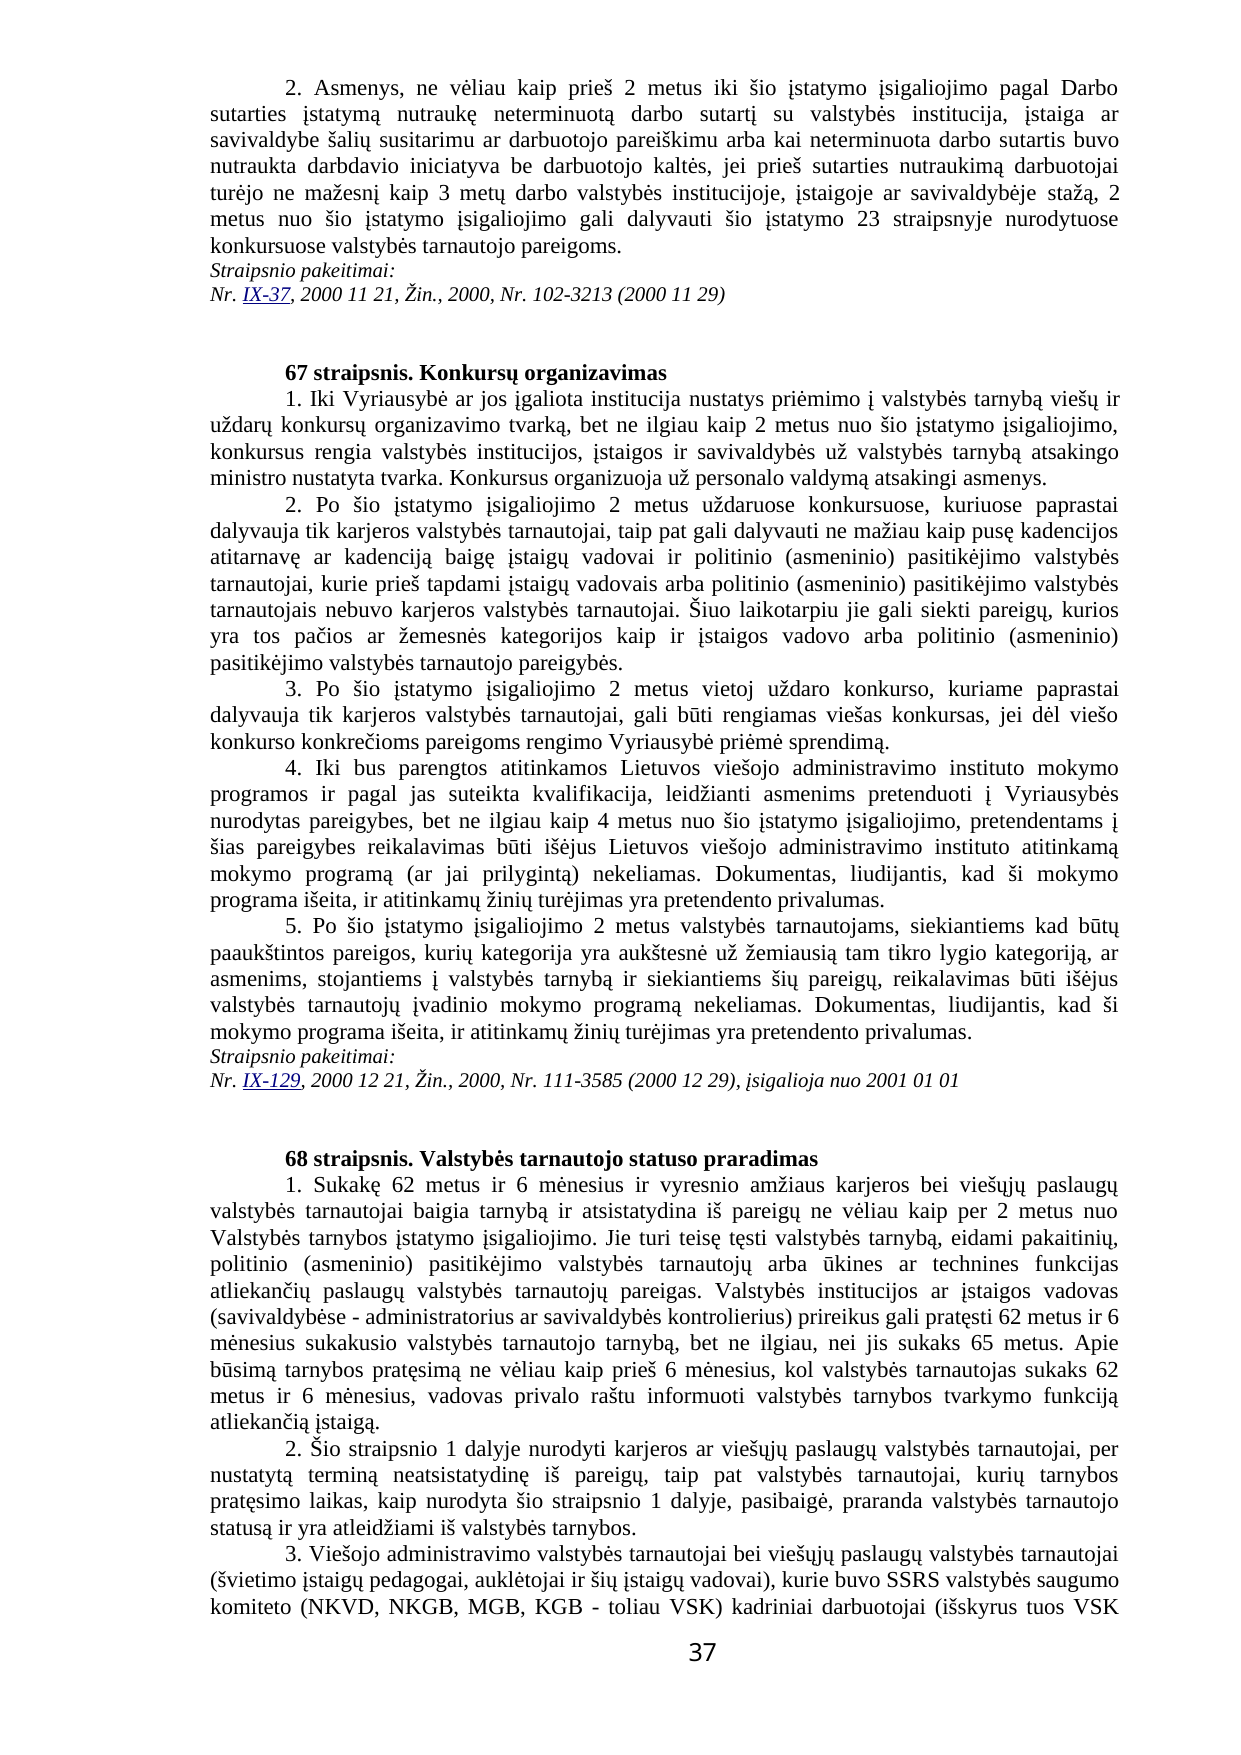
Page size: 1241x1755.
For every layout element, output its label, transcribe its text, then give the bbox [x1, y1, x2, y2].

text 2. Asmenys, ne vėliau kaip prieš 2 metus iki šio įstatymo įsigaliojimo pagal Darbo sutarties įstatymą nutraukę neterminuotą darbo sutartį su valstybės institucija, įstaiga ar savivaldybe šalių susitarimu ar darbuotojo pareiškimu arba kai neterminuota darbo sutartis buvo nutraukta darbdavio iniciatyva be darbuotojo kaltės, jei prieš sutarties nutraukimą darbuotojai turėjo ne mažesnį kaip 3 metų darbo valstybės institucijoje, įstaigoje ar savivaldybėje stažą, 2 metus nuo šio įstatymo įsigaliojimo gali dalyvauti šio įstatymo 23 straipsnyje nurodytuose konkursuose valstybės tarnautojo pareigoms. [210, 73, 1120, 258]
text 68 straipsnis. Valstybės tarnautojo statuso praradimas [210, 1145, 1120, 1171]
text Straipsnio pakeitimai: [210, 1044, 1120, 1068]
text 3. Po šio įstatymo įsigaliojimo 2 metus vietoj uždaro konkurso, kuriame paprastai dalyvauja tik karjeros valstybės tarnautojai, gali būti rengiamas viešas konkursas, jei dėl viešo konkurso konkrečioms pareigoms rengimo Vyriausybė priėmė sprendimą. [210, 675, 1120, 754]
text 67 straipsnis. Konkursų organizavimas [210, 359, 1120, 385]
text 3. Viešojo administravimo valstybės tarnautojai bei viešųjų paslaugų valstybės tarnautojai (švietimo įstaigų pedagogai, auklėtojai ir šių įstaigų vadovai), kurie buvo SSRS valstybės saugumo komiteto (NKVD, NKGB, MGB, KGB - toliau VSK) kadriniai darbuotojai (išskyrus tuos VSK [210, 1540, 1120, 1619]
text Nr. IX-129, 2000 12 21, Žin., 2000, Nr. 111-3585 (2000 12 29), įsigalioja nuo 2001 01 01 [210, 1068, 1120, 1092]
text 5. Po šio įstatymo įsigaliojimo 2 metus valstybės tarnautojams, siekiantiems kad būtų paaukštintos pareigos, kurių kategorija yra aukštesnė už žemiausią tam tikro lygio kategoriją, ar asmenims, stojantiems į valstybės tarnybą ir siekiantiems šių pareigų, reikalavimas būti išėjus valstybės tarnautojų įvadinio mokymo programą nekeliamas. Dokumentas, liudijantis, kad ši mokymo programa išeita, ir atitinkamų žinių turėjimas yra pretendento privalumas. [210, 912, 1120, 1044]
text 1. Sukakę 62 metus ir 6 mėnesius ir vyresnio amžiaus karjeros bei viešųjų paslaugų valstybės tarnautojai baigia tarnybą ir atsistatydina iš pareigų ne vėliau kaip per 2 metus nuo Valstybės tarnybos įstatymo įsigaliojimo. Jie turi teisę tęsti valstybės tarnybą, eidami pakaitinių, politinio (asmeninio) pasitikėjimo valstybės tarnautojų arba ūkines ar technines funkcijas atliekančių paslaugų valstybės tarnautojų pareigas. Valstybės institucijos ar įstaigos vadovas (savivaldybėse - administratorius ar savivaldybės kontrolierius) prireikus gali pratęsti 62 metus ir 6 mėnesius sukakusio valstybės tarnautojo tarnybą, bet ne ilgiau, nei jis sukaks 65 metus. Apie būsimą tarnybos pratęsimą ne vėliau kaip prieš 6 mėnesius, kol valstybės tarnautojas sukaks 62 metus ir 6 mėnesius, vadovas privalo raštu informuoti valstybės tarnybos tvarkymo funkciją atliekančią įstaigą. [210, 1171, 1120, 1435]
text 2. Po šio įstatymo įsigaliojimo 2 metus uždaruose konkursuose, kuriuose paprastai dalyvauja tik karjeros valstybės tarnautojai, taip pat gali dalyvauti ne mažiau kaip pusę kadencijos atitarnavę ar kadenciją baigę įstaigų vadovai ir politinio (asmeninio) pasitikėjimo valstybės tarnautojai, kurie prieš tapdami įstaigų vadovais arba politinio (asmeninio) pasitikėjimo valstybės tarnautojais nebuvo karjeros valstybės tarnautojai. Šiuo laikotarpiu jie gali siekti pareigų, kurios yra tos pačios ar žemesnės kategorijos kaip ir įstaigos vadovo arba politinio (asmeninio) pasitikėjimo valstybės tarnautojo pareigybės. [210, 491, 1120, 675]
text Nr. IX-37, 2000 11 21, Žin., 2000, Nr. 102-3213 (2000 11 29) [210, 282, 1120, 306]
text Straipsnio pakeitimai: [210, 258, 1120, 282]
text 1. Iki Vyriausybė ar jos įgaliota institucija nustatys priėmimo į valstybės tarnybą viešų ir uždarų konkursų organizavimo tvarką, bet ne ilgiau kaip 2 metus nuo šio įstatymo įsigaliojimo, konkursus rengia valstybės institucijos, įstaigos ir savivaldybės už valstybės tarnybą atsakingo ministro nustatyta tvarka. Konkursus organizuoja už personalo valdymą atsakingi asmenys. [210, 385, 1120, 491]
text 4. Iki bus parengtos atitinkamos Lietuvos viešojo administravimo instituto mokymo programos ir pagal jas suteikta kvalifikacija, leidžianti asmenims pretenduoti į Vyriausybės nurodytas pareigybes, bet ne ilgiau kaip 4 metus nuo šio įstatymo įsigaliojimo, pretendentams į šias pareigybes reikalavimas būti išėjus Lietuvos viešojo administravimo instituto atitinkamą mokymo programą (ar jai prilygintą) nekeliamas. Dokumentas, liudijantis, kad ši mokymo programa išeita, ir atitinkamų žinių turėjimas yra pretendento privalumas. [210, 754, 1120, 912]
text 2. Šio straipsnio 1 dalyje nurodyti karjeros ar viešųjų paslaugų valstybės tarnautojai, per nustatytą terminą neatsistatydinę iš pareigų, taip pat valstybės tarnautojai, kurių tarnybos pratęsimo laikas, kaip nurodyta šio straipsnio 1 dalyje, pasibaigė, praranda valstybės tarnautojo statusą ir yra atleidžiami iš valstybės tarnybos. [210, 1435, 1120, 1540]
